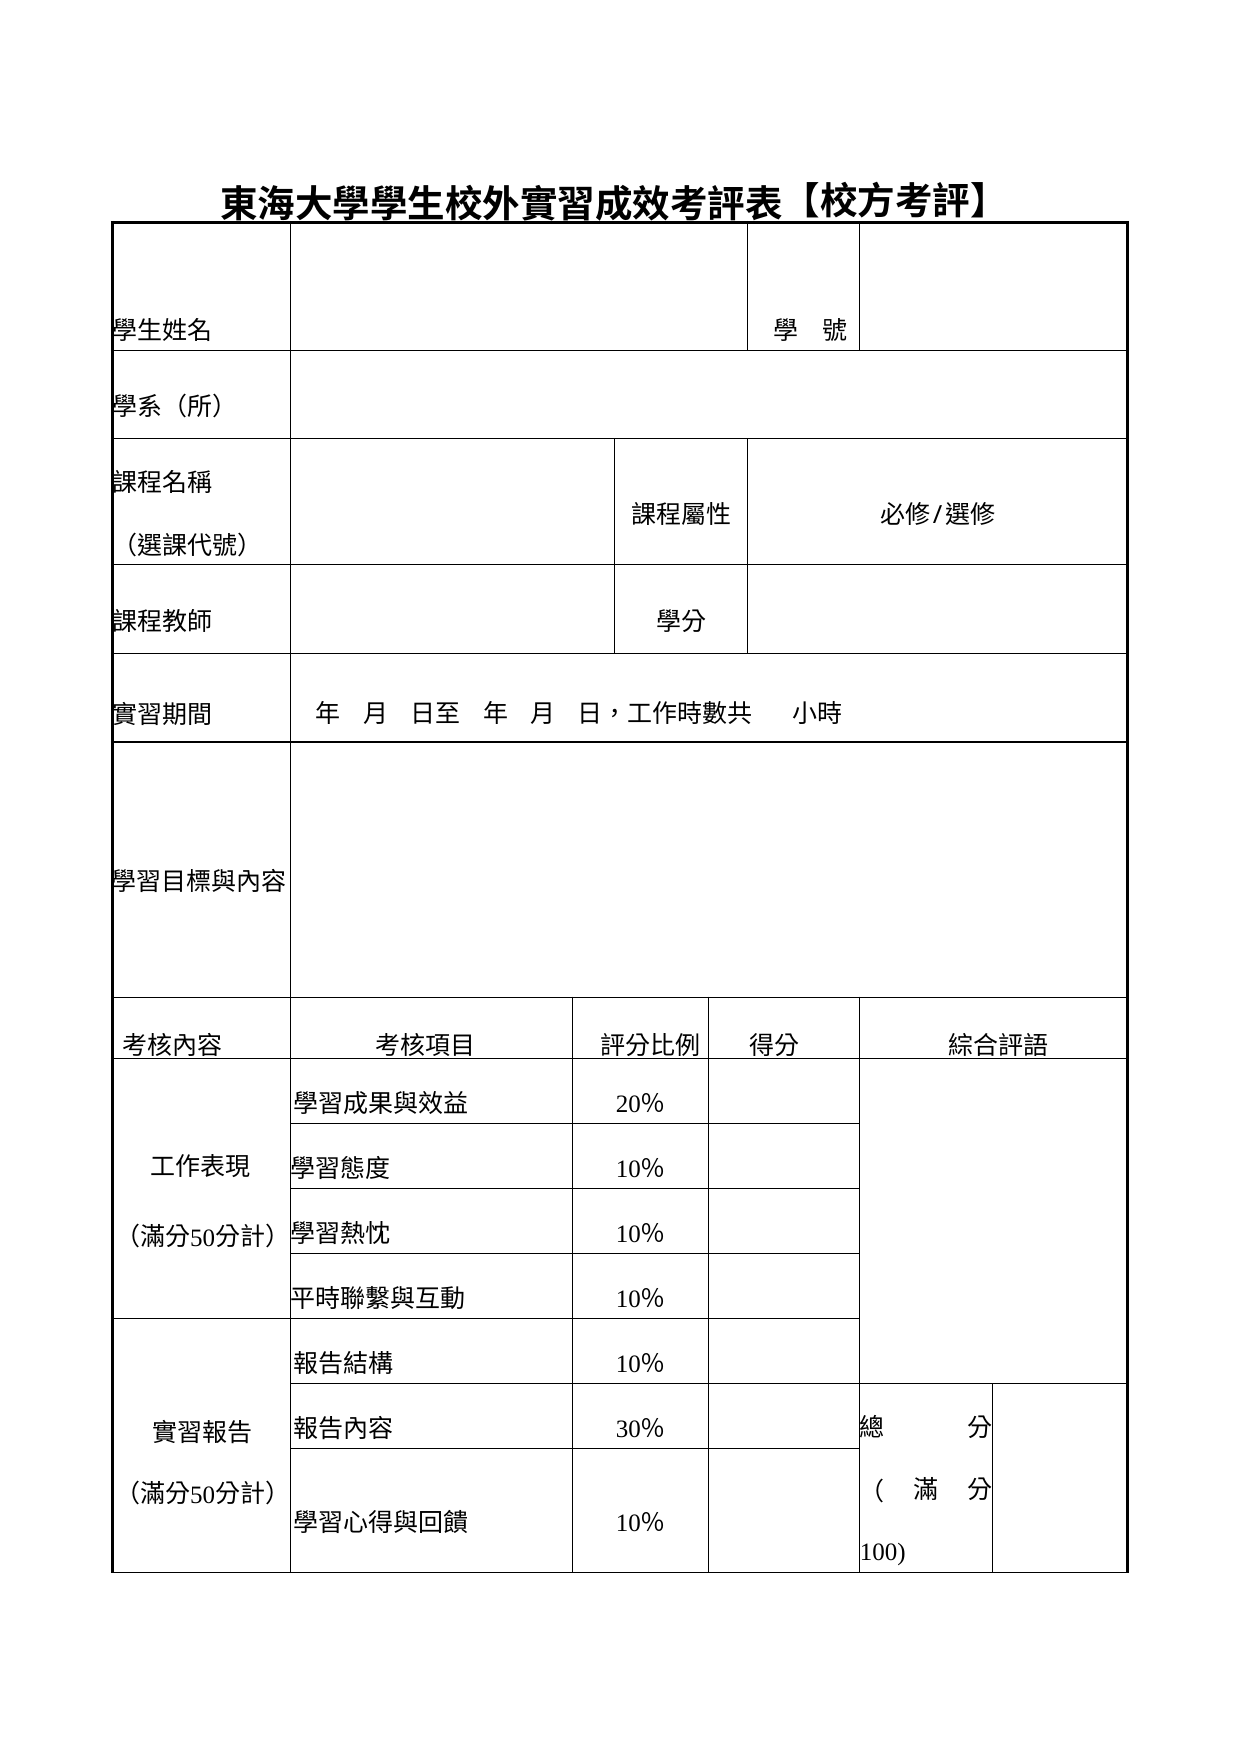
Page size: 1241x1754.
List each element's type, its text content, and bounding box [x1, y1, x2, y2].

table_cell 10％ [573, 1189, 708, 1253]
table_cell 學習目標與內容 [114, 743, 290, 997]
table_cell 必修/選修 [748, 439, 1126, 564]
table_cell [709, 1384, 859, 1448]
table_cell 課程名稱 （選課代號） [114, 439, 290, 564]
table_cell [291, 439, 614, 564]
table_cell  [291, 743, 1126, 997]
table_cell 綜合評語 [860, 998, 1126, 1058]
table_header 學生姓名 [114, 224, 290, 350]
table_cell 學習成果與效益 [291, 1059, 572, 1123]
table_cell 考核項目 [291, 998, 572, 1058]
table_cell [291, 565, 614, 653]
table_cell 平時聯繫與互動 [291, 1254, 572, 1318]
table_cell [709, 1254, 859, 1318]
table_cell 學分 [615, 565, 747, 653]
table_cell 實習期間 [114, 654, 290, 741]
table_header 學 號 [748, 224, 859, 350]
table_cell 20％ [573, 1059, 708, 1123]
table_cell 課程教師 [114, 565, 290, 653]
table_cell 得分 [709, 998, 859, 1058]
table_cell [709, 1449, 859, 1572]
table_cell [748, 565, 1126, 653]
table_cell [709, 1189, 859, 1253]
table_header [291, 224, 747, 350]
table_cell 10％ [573, 1254, 708, 1318]
table_cell 10％ [573, 1319, 708, 1383]
table_cell [709, 1124, 859, 1188]
text 東海大學學生校外實習成效考評表【校方考評】 [106, 158, 1119, 221]
table_cell 實習報告 （滿分50分計） [114, 1319, 290, 1572]
table_cell 評分比例 [573, 998, 708, 1058]
table_cell 考核內容 [114, 998, 290, 1058]
table_cell 報告結構 [291, 1319, 572, 1383]
table_cell 學習態度 [291, 1124, 572, 1188]
table_cell 學習熱忱 [291, 1189, 572, 1253]
table_cell 年 月 日至 年 月 日，工作時數共 小時 [291, 654, 1126, 741]
table_header [860, 224, 1126, 350]
table_cell [709, 1059, 859, 1123]
table_cell [993, 1384, 1126, 1572]
table_cell 學習心得與回饋 [291, 1449, 572, 1572]
table_cell 30％ [573, 1384, 708, 1448]
table_cell 工作表現 （滿分50分計） [114, 1059, 290, 1318]
table_cell [860, 1059, 1126, 1383]
table_cell 學系（所） [114, 351, 290, 438]
table_cell 10％ [573, 1449, 708, 1572]
table_cell [709, 1319, 859, 1383]
table_cell 課程屬性 [615, 439, 747, 564]
table_cell 報告內容 [291, 1384, 572, 1448]
table_cell [291, 351, 1126, 438]
table_cell 總分 （滿分 100) [860, 1384, 992, 1572]
table_cell 10％ [573, 1124, 708, 1188]
